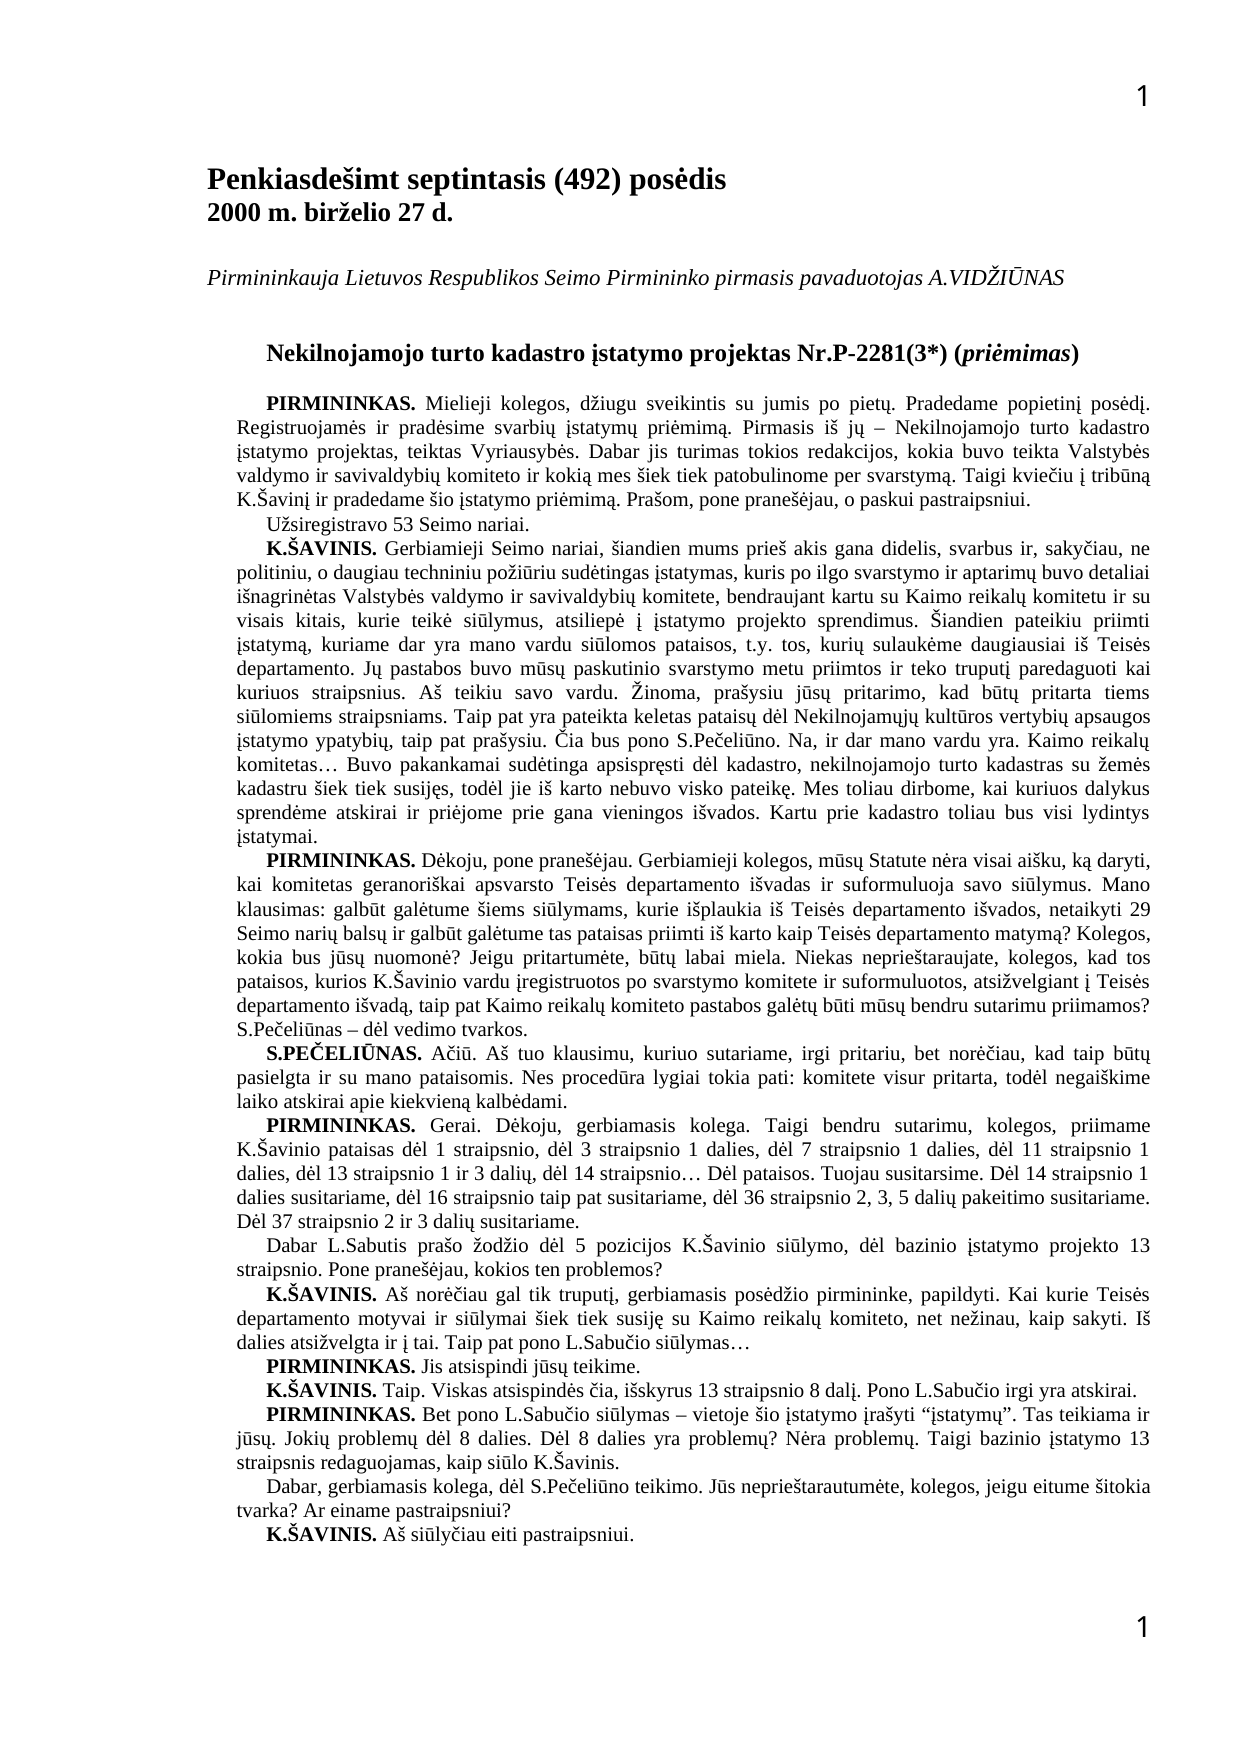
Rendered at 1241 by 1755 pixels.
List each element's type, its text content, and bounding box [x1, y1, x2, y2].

text PIRMININKAS. Gerai. Dėkoju, gerbiamasis kolega. Taigi bendru sutarimu, kolegos, priimame K.Šavinio pataisas dėl 1 straipsnio, dėl 3 straipsnio 1 dalies, dėl 7 straipsnio 1 dalies, dėl 11 straipsnio 1 dalies, dėl 13 straipsnio 1 ir 3 dalių, dėl 14 straipsnio… Dėl pataisos. Tuojau susitarsime. Dėl 14 straipsnio 1 dalies susitariame, dėl 16 straipsnio taip pat susitariame, dėl 36 straipsnio 2, 3, 5 dalių pakeitimo susitariame. Dėl 37 straipsnio 2 ir 3 dalių susitariame. [236, 1113, 1152, 1233]
text S.PEČELIŪNAS. Ačiū. Aš tuo klausimu, kuriuo sutariame, irgi pritariu, bet norėčiau, kad taip būtų pasielgta ir su mano pataisomis. Nes procedūra lygiai tokia pati: komitete visur pritarta, todėl negaiškime laiko atskirai apie kiekvieną kalbėdami. [236, 1041, 1152, 1113]
text Nekilnojamojo turto kadastro įstatymo projektas Nr.P-2281(3*) (priėmimas) [236, 338, 1152, 367]
text K.ŠAVINIS. Gerbiamieji Seimo nariai, šiandien mums prieš akis gana didelis, svarbus ir, sakyčiau, ne politiniu, o daugiau techniniu požiūriu sudėtingas įstatymas, kuris po ilgo svarstymo ir aptarimų buvo detaliai išnagrinėtas Valstybės valdymo ir savivaldybių komitete, bendraujant kartu su Kaimo reikalų komitetu ir su visais kitais, kurie teikė siūlymus, atsiliepė į įstatymo projekto sprendimus. Šiandien pateikiu priimti įstatymą, kuriame dar yra mano vardu siūlomos pataisos, t.y. tos, kurių sulaukėme daugiausiai iš Teisės departamento. Jų pastabos buvo mūsų paskutinio svarstymo metu priimtos ir teko truputį paredaguoti kai kuriuos straipsnius. Aš teikiu savo vardu. Žinoma, prašysiu jūsų pritarimo, kad būtų pritarta tiems siūlomiems straipsniams. Taip pat yra pateikta keletas pataisų dėl Nekilnojamųjų kultūros vertybių apsaugos įstatymo ypatybių, taip pat prašysiu. Čia bus pono S.Pečeliūno. Na, ir dar mano vardu yra. Kaimo reikalų komitetas… Buvo pakankamai sudėtinga apsispręsti dėl kadastro, nekilnojamojo turto kadastras su žemės kadastru šiek tiek susijęs, todėl jie iš karto nebuvo visko pateikę. Mes toliau dirbome, kai kuriuos dalykus sprendėme atskirai ir priėjome prie gana vieningos išvados. Kartu prie kadastro toliau bus visi lydintys įstatymai. [236, 536, 1152, 848]
text Dabar, gerbiamasis kolega, dėl S.Pečeliūno teikimo. Jūs neprieštarautumėte, kolegos, jeigu eitume šitokia tvarka? Ar einame pastraipsniui? [236, 1474, 1152, 1522]
text K.ŠAVINIS. Aš siūlyčiau eiti pastraipsniui. [236, 1522, 1152, 1546]
text Užsiregistravo 53 Seimo nariai. [236, 511, 1152, 536]
text Pirmininkauja Lietuvos Respublikos Seimo Pirmininko pirmasis pavaduotojas A.VIDŽIŪNAS [207, 264, 1152, 290]
text PIRMININKAS. Dėkoju, pone pranešėjau. Gerbiamieji kolegos, mūsų Statute nėra visai aišku, ką daryti, kai komitetas geranoriškai apsvarsto Teisės departamento išvadas ir suformuluoja savo siūlymus. Mano klausimas: galbūt galėtume šiems siūlymams, kurie išplaukia iš Teisės departamento išvados, netaikyti 29 Seimo narių balsų ir galbūt galėtume tas pataisas priimti iš karto kaip Teisės departamento matymą? Kolegos, kokia bus jūsų nuomonė? Jeigu pritartumėte, būtų labai miela. Niekas neprieštaraujate, kolegos, kad tos pataisos, kurios K.Šavinio vardu įregistruotos po svarstymo komitete ir suformuluotos, atsižvelgiant į Teisės departamento išvadą, taip pat Kaimo reikalų komiteto pastabos galėtų būti mūsų bendru sutarimu priimamos? S.Pečeliūnas – dėl vedimo tvarkos. [236, 848, 1152, 1041]
text PIRMININKAS. Mielieji kolegos, džiugu sveikintis su jumis po pietų. Pradedame popietinį posėdį. Registruojamės ir pradėsime svarbių įstatymų priėmimą. Pirmasis iš jų – Nekilnojamojo turto kadastro įstatymo projektas, teiktas Vyriausybės. Dabar jis turimas tokios redakcijos, kokia buvo teikta Valstybės valdymo ir savivaldybių komiteto ir kokią mes šiek tiek patobulinome per svarstymą. Taigi kviečiu į tribūną K.Šavinį ir pradedame šio įstatymo priėmimą. Prašom, pone pranešėjau, o paskui pastraipsniui. [236, 391, 1152, 511]
text K.ŠAVINIS. Taip. Viskas atsispindės čia, išskyrus 13 straipsnio 8 dalį. Pono L.Sabučio irgi yra atskirai. [236, 1378, 1152, 1402]
text K.ŠAVINIS. Aš norėčiau gal tik truputį, gerbiamasis posėdžio pirmininke, papildyti. Kai kurie Teisės departamento motyvai ir siūlymai šiek tiek susiję su Kaimo reikalų komiteto, net nežinau, kaip sakyti. Iš dalies atsižvelgta ir į tai. Taip pat pono L.Sabučio siūlymas… [236, 1281, 1152, 1354]
text PIRMININKAS. Jis atsispindi jūsų teikime. [236, 1354, 1152, 1378]
text PIRMININKAS. Bet pono L.Sabučio siūlymas – vietoje šio įstatymo įrašyti “įstatymų”. Tas teikiama ir jūsų. Jokių problemų dėl 8 dalies. Dėl 8 dalies yra problemų? Nėra problemų. Taigi bazinio įstatymo 13 straipsnis redaguojamas, kaip siūlo K.Šavinis. [236, 1402, 1152, 1474]
text Penkiasdešimt septintasis (492) posėdis 2000 m. birželio 27 d. [207, 160, 1152, 227]
text Dabar L.Sabutis prašo žodžio dėl 5 pozicijos K.Šavinio siūlymo, dėl bazinio įstatymo projekto 13 straipsnio. Pone pranešėjau, kokios ten problemos? [236, 1233, 1152, 1281]
